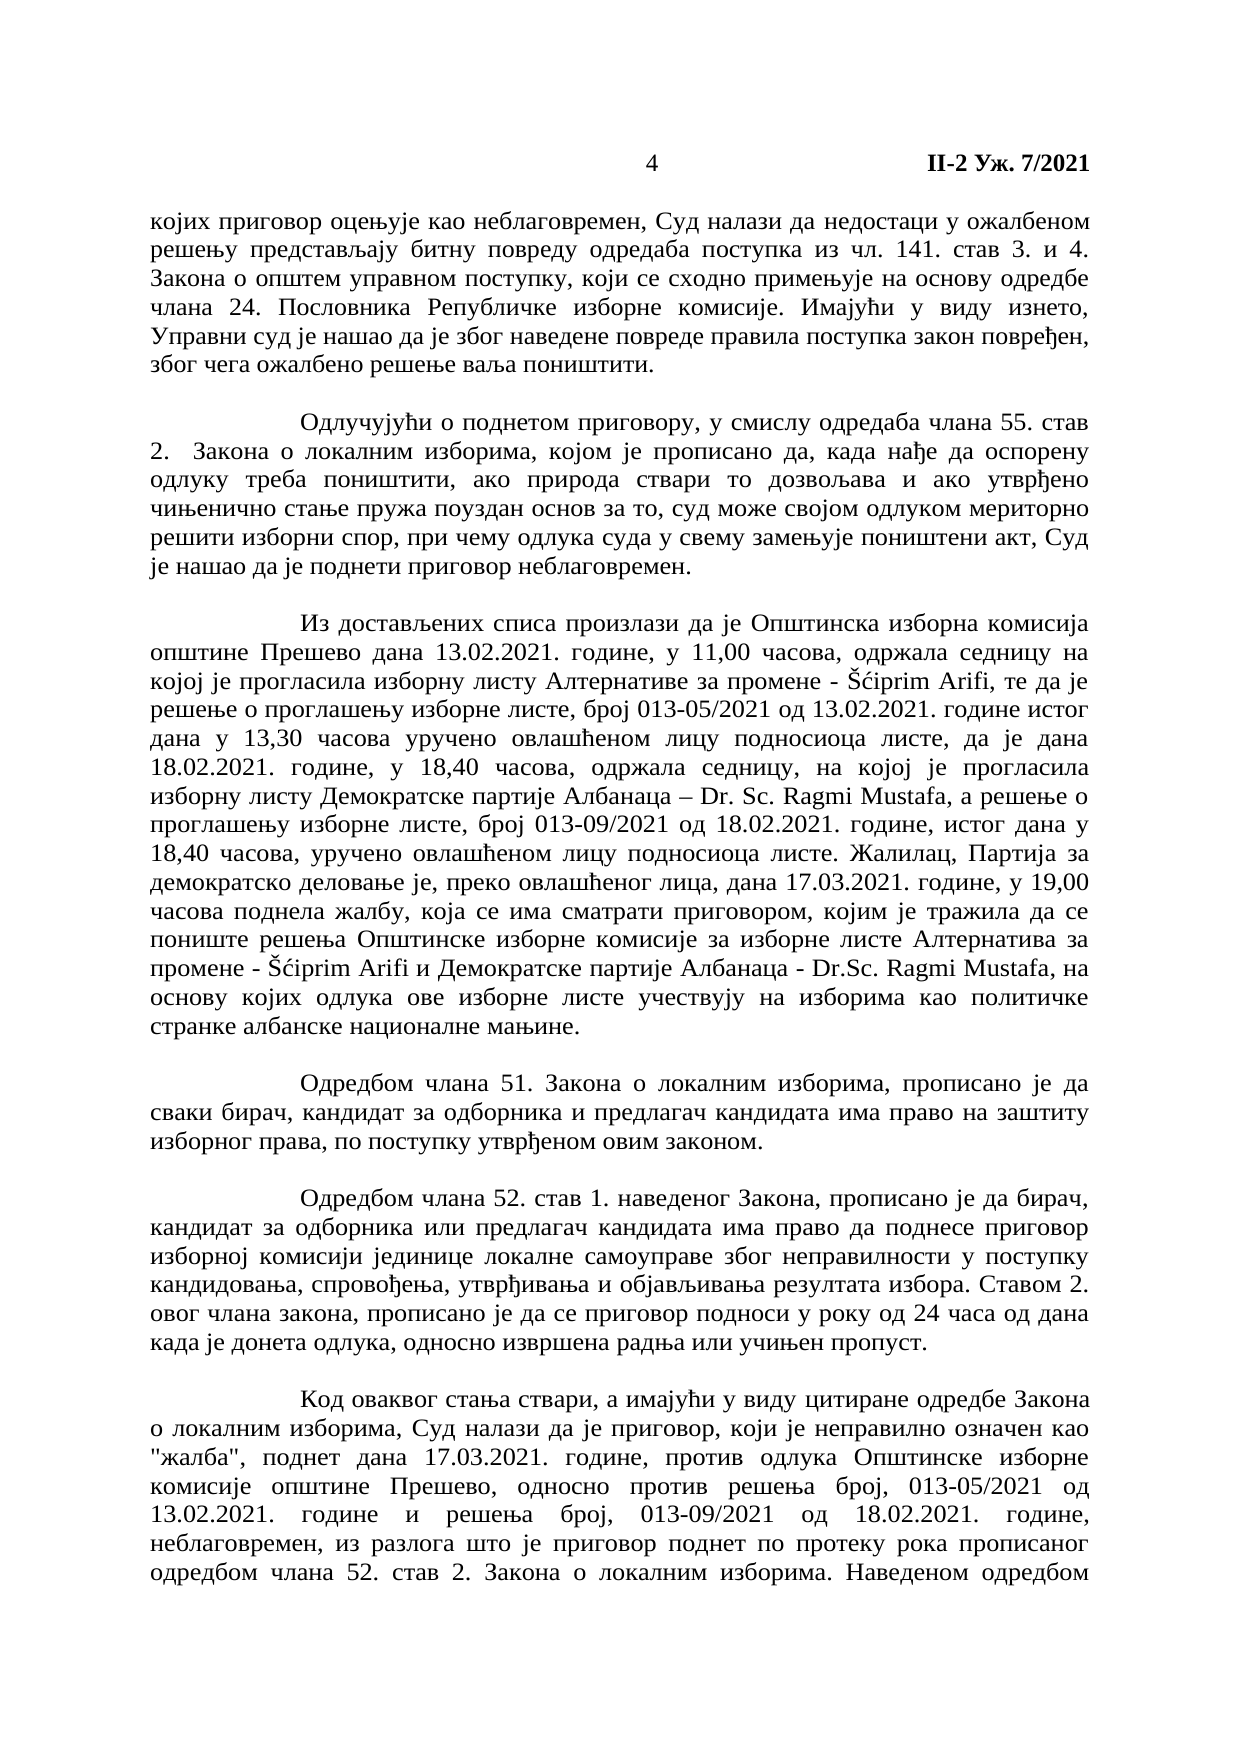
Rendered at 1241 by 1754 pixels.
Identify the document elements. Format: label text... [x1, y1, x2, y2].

text Одлучујући о поднетом приговору, у смислу одредаба члана 55. став 2. Закона о локалним изборима, којом је прописано да, када нађе да оспорену одлуку треба поништити, ако природа ствари то дозвољава и ако утврђено чињенично стање пружа поуздан основ за то, суд може својом одлуком мериторно решити изборни спор, при чему одлука суда у свему замењује поништени акт, Суд је нашао да је поднети приговор неблаговремен. [150, 407, 1090, 579]
text Одредбом члана 52. став 1. наведеног Закона, прописано је да бирач, кандидат за одборника или предлагач кандидата има право да поднесе приговор изборној комисији јединице локалне самоуправе због неправилности у поступку кандидовања, спровођења, утврђивања и објављивања резултата избора. Ставом 2. овог члана закона, прописано је да се приговор подноси у року од 24 часа од дана када је донета одлука, односно извршена радња или учињен пропуст. [150, 1154, 1090, 1356]
text Из достављених списа произлази да је Општинска изборна комисија општине Прешево дана 13.02.2021. године, у 11,00 часова, одржала седницу на којој је прогласила изборну листу Алтернативе за промене - Šćiprim Arifi, те да је решење о проглашењу изборне листе, број 013-05/2021 од 13.02.2021. године истог дана у 13,30 часова уручено овлашћеном лицу подносиоца листе, да је дана 18.02.2021. године, у 18,40 часова, одржала седницу, на којој је прогласила изборну листу Демократске партије Албанаца – Dr. Sc. Ragmi Mustafa, а решење о проглашењу изборне листе, број 013-09/2021 од 18.02.2021. године, истог дана у 18,40 часова, уручено овлашћеном лицу подносиоца листе. Жалилац, Партија за демократско деловање је, преко овлашћеног лица, дана 17.03.2021. године, у 19,00 часова поднела жалбу, која се има сматрати приговором, којим је тражила да се пониште решења Општинске изборне комисије за изборне листе Алтернатива за промене - Šćiprim Arifi и Демократске партије Албанаца - Dr.Sc. Ragmi Mustafa, на основу којих одлука ове изборне листе учествују на изборима као политичке странке албанске националне мањине. [150, 608, 1090, 1039]
text којих приговор оцењује као неблаговремен, Суд налази да недостаци у ожалбеном решењу представљају битну повреду одредаба поступка из чл. 141. став 3. и 4. Закона о општем управном поступку, који се сходно примењује на основу одредбе члана 24. Пословника Републичке изборне комисије. Имајући у виду изнето, Управни суд је нашао да је због наведене повреде правила поступка закон повређен, због чега ожалбено решење ваља поништити. [150, 206, 1090, 378]
text Одредбом члана 51. Закона о локалним изборима, прописано је да сваки бирач, кандидат за одборника и предлагач кандидата има право на заштиту изборног права, по поступку утврђеном овим законом. [150, 1068, 1090, 1154]
text Код оваквог стања ствари, а имајући у виду цитиране одредбе Закона о локалним изборима, Суд налази да је приговор, који је неправилно означен као "жалба", поднет дана 17.03.2021. године, против одлука Општинске изборне комисије општине Прешево, односно против решења број, 013-05/2021 од 13.02.2021. године и решења број, 013-09/2021 од 18.02.2021. године, неблаговремен, из разлога што је приговор поднет по протеку рока прописаног одредбом члана 52. став 2. Закона о локалним изборима. Наведеном одредбом [150, 1384, 1090, 1586]
